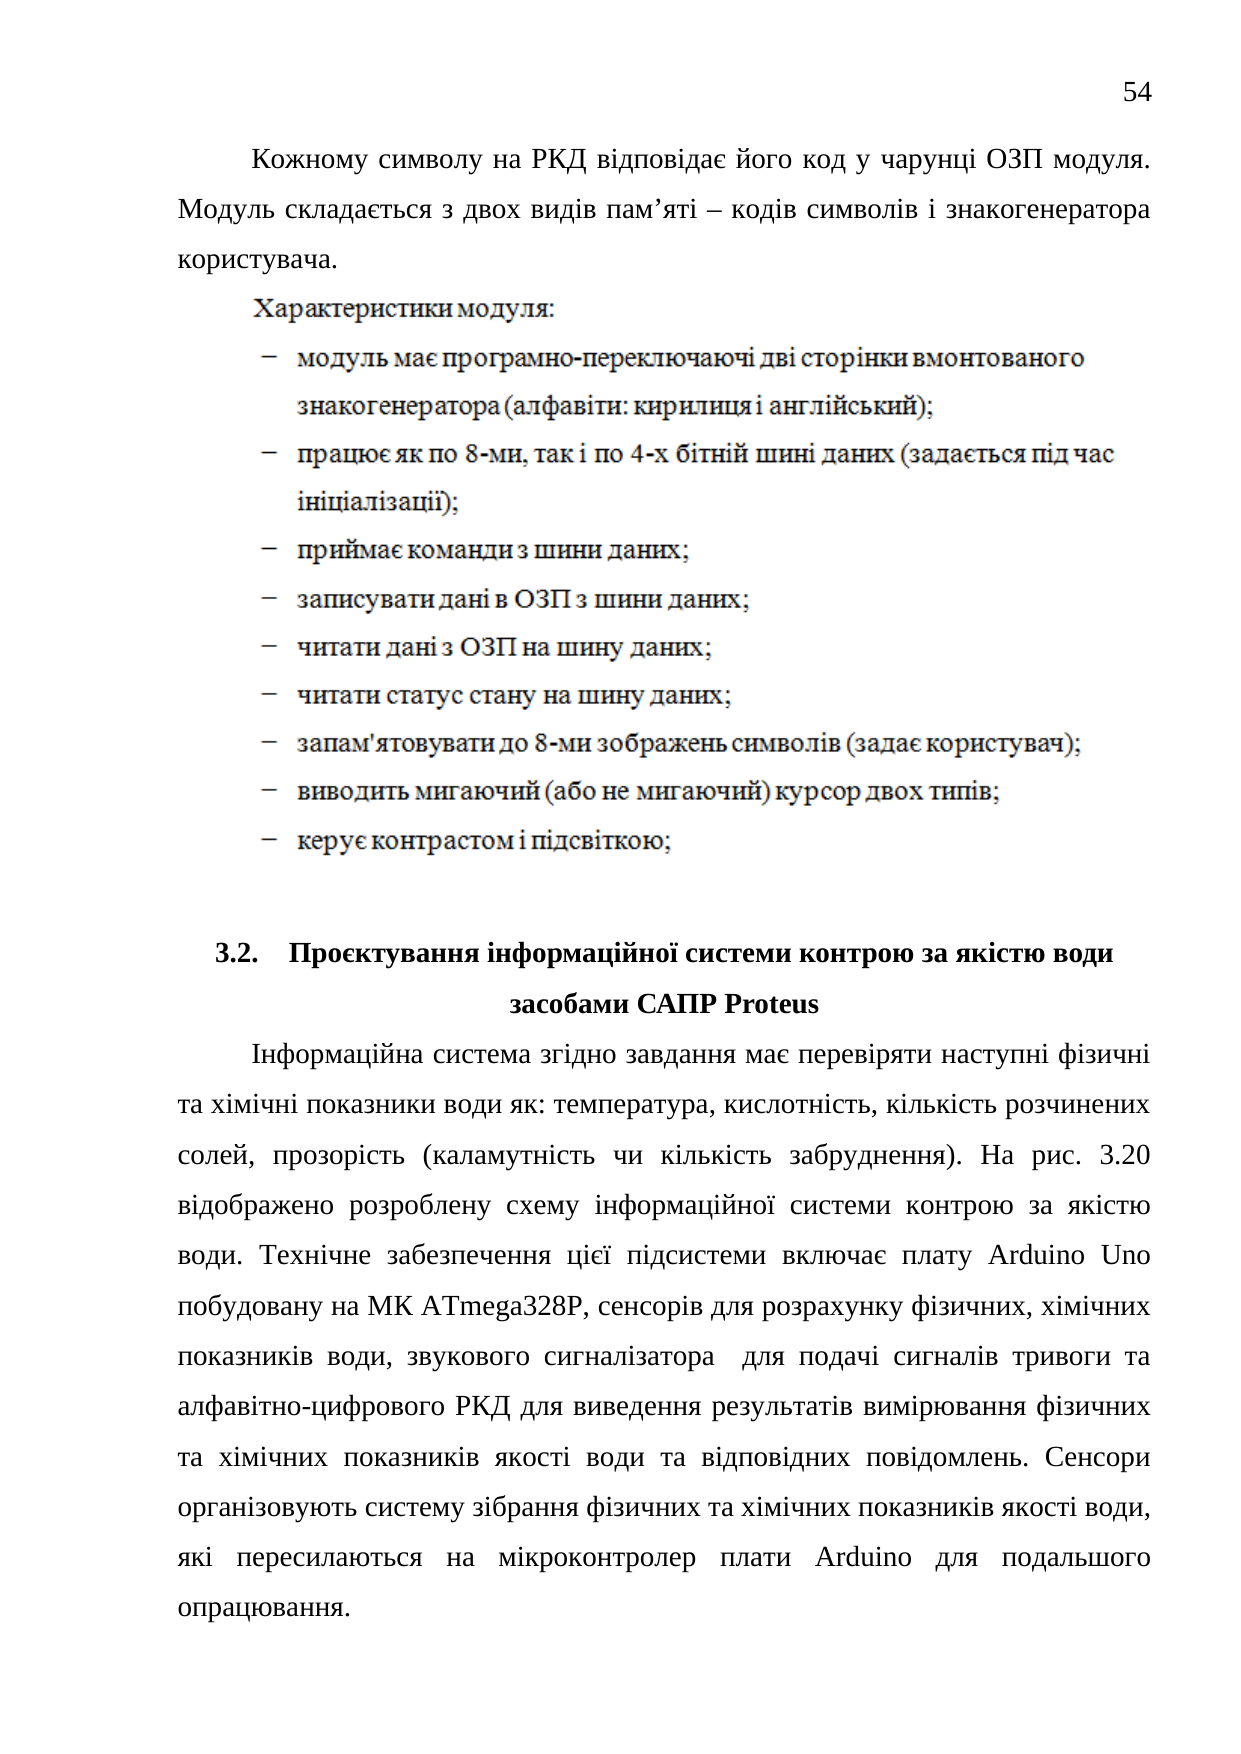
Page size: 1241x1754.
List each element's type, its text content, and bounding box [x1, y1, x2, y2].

text Інформаційна система згідно завдання має перевіряти наступні фізичні та хімічні показники води як: температура, кислотність, кількість розчинених солей, прозорість (каламутність чи кількість забруднення). На рис. 3.20 відображено розроблену схему інформаційної системи контрою за якістю води. Технічне забезпечення цієї підсистеми включає плату Arduino Uno побудовану на МК ATmega328P, сенсорів для розрахунку фізичних, хімічних показників води, звукового сигналізатора для подачі сигналів тривоги та алфавітно-цифрового РКД для виведення результатів вимірювання фізичних та хімічних показників якості води та відповідних повідомлень. Сенсори організовують систему зібрання фізичних та хімічних показників якості води, які пересилаються на мікроконтролер плати Arduino для подальшого опрацювання. [177, 1036, 1152, 1623]
subtitle 3.2. Проєктування інформаційної системи контрою за якістю води засобами САПР Proteus [177, 936, 1152, 1019]
picture [980, 291, 1120, 871]
text Кожному символу на РКД відповідає його код у чарунці ОЗП модуля. Модуль складається з двох видів пам’яті – кодів символів і знакогенератора користувача. [177, 141, 1152, 275]
